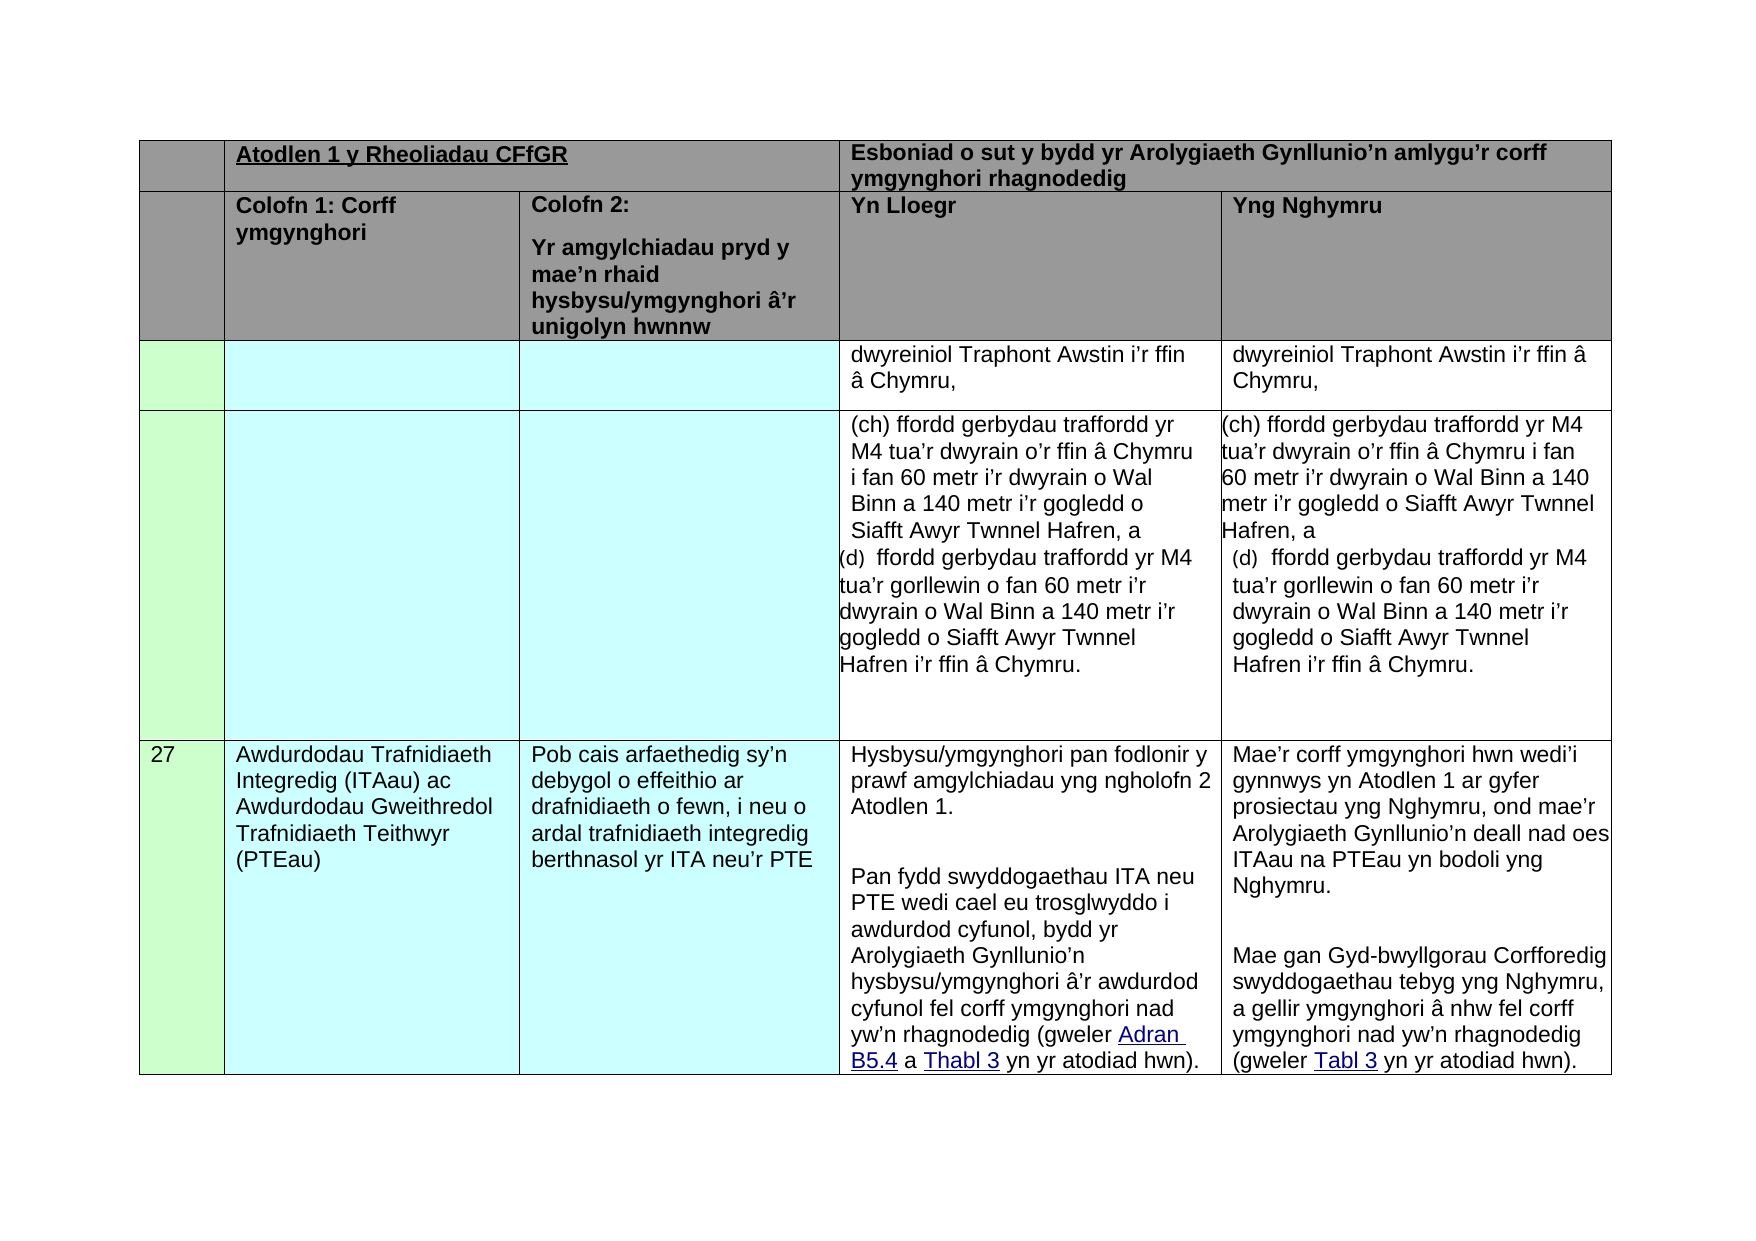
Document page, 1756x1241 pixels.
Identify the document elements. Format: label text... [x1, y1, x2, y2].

table_cell 27 [140, 741, 224, 1074]
table_cell Pob cais arfaethedig sy’n debygol o effeithio ar drafnidiaeth o fewn, i neu o ardal trafnidiaeth integredig berthnasol yr ITA neu’r PTE [520, 741, 839, 1074]
table_cell dwyreiniol Traphont Awstin i’r ffin â Chymru, [840, 341, 1221, 410]
table_header Esboniad o sut y bydd yr Arolygiaeth Gynllunio’n amlygu’r corff ymgynghori rhagnodedig [840, 141, 1611, 191]
table_cell Yn Lloegr [840, 192, 1221, 340]
table_cell Colofn 2: Yr amgylchiadau pryd y mae’n rhaid hysbysu/ymgynghori â’r unigolyn hwnnw [520, 192, 839, 340]
table_cell (ch) ffordd gerbydau traffordd yr M4 tua’r dwyrain o’r ffin â Chymru i fan 60 metr i’r dwyrain o Wal Binn a 140 metr i’r gogledd o Siafft Awyr Twnnel Hafren, a ffordd gerbydau traffordd yr M4 tua’r gorllewin o fan 60 metr i’r dwyrain o Wal Binn a 140 metr i’r gogledd o Siafft Awyr Twnnel Hafren i’r ffin â Chymru. [840, 411, 1221, 739]
table_cell [520, 411, 839, 739]
table_cell [140, 411, 224, 739]
table_cell Mae’r corff ymgynghori hwn wedi’i gynnwys yn Atodlen 1 ar gyfer prosiectau yng Nghymru, ond mae’r Arolygiaeth Gynllunio’n deall nad oes ITAau na PTEau yn bodoli yng Nghymru. Mae gan Gyd-bwyllgorau Corfforedig swyddogaethau tebyg yng Nghymru, a gellir ymgynghori â nhw fel corff ymgynghori nad yw’n rhagnodedig (gweler Tabl 3 yn yr atodiad hwn). [1222, 741, 1611, 1074]
table_cell [225, 411, 519, 739]
table_cell Colofn 1: Corff ymgynghori [225, 192, 519, 340]
table_cell [225, 341, 519, 410]
table_cell dwyreiniol Traphont Awstin i’r ffin â Chymru, [1222, 341, 1611, 410]
table_cell [520, 341, 839, 410]
table_cell Awdurdodau Trafnidiaeth Integredig (ITAau) ac Awdurdodau Gweithredol Trafnidiaeth Teithwyr (PTEau) [225, 741, 519, 1074]
table_cell Yng Nghymru [1222, 192, 1611, 340]
table_cell Hysbysu/ymgynghori pan fodlonir y prawf amgylchiadau yng ngholofn 2 Atodlen 1. Pan fydd swyddogaethau ITA neu PTE wedi cael eu trosglwyddo i awdurdod cyfunol, bydd yr Arolygiaeth Gynllunio’n hysbysu/ymgynghori â’r awdurdod cyfunol fel corff ymgynghori nad yw’n rhagnodedig (gweler Adran B5.4 a Thabl 3 yn yr atodiad hwn). [840, 741, 1221, 1074]
table_cell (ch) ffordd gerbydau traffordd yr M4 tua’r dwyrain o’r ffin â Chymru i fan 60 metr i’r dwyrain o Wal Binn a 140 metr i’r gogledd o Siafft Awyr Twnnel Hafren, a ffordd gerbydau traffordd yr M4 tua’r gorllewin o fan 60 metr i’r dwyrain o Wal Binn a 140 metr i’r gogledd o Siafft Awyr Twnnel Hafren i’r ffin â Chymru. [1222, 411, 1611, 739]
table_header Atodlen 1 y Rheoliadau CFfGR [225, 141, 839, 191]
table_header [140, 141, 224, 191]
table_cell [140, 192, 224, 340]
table_cell [140, 341, 224, 410]
